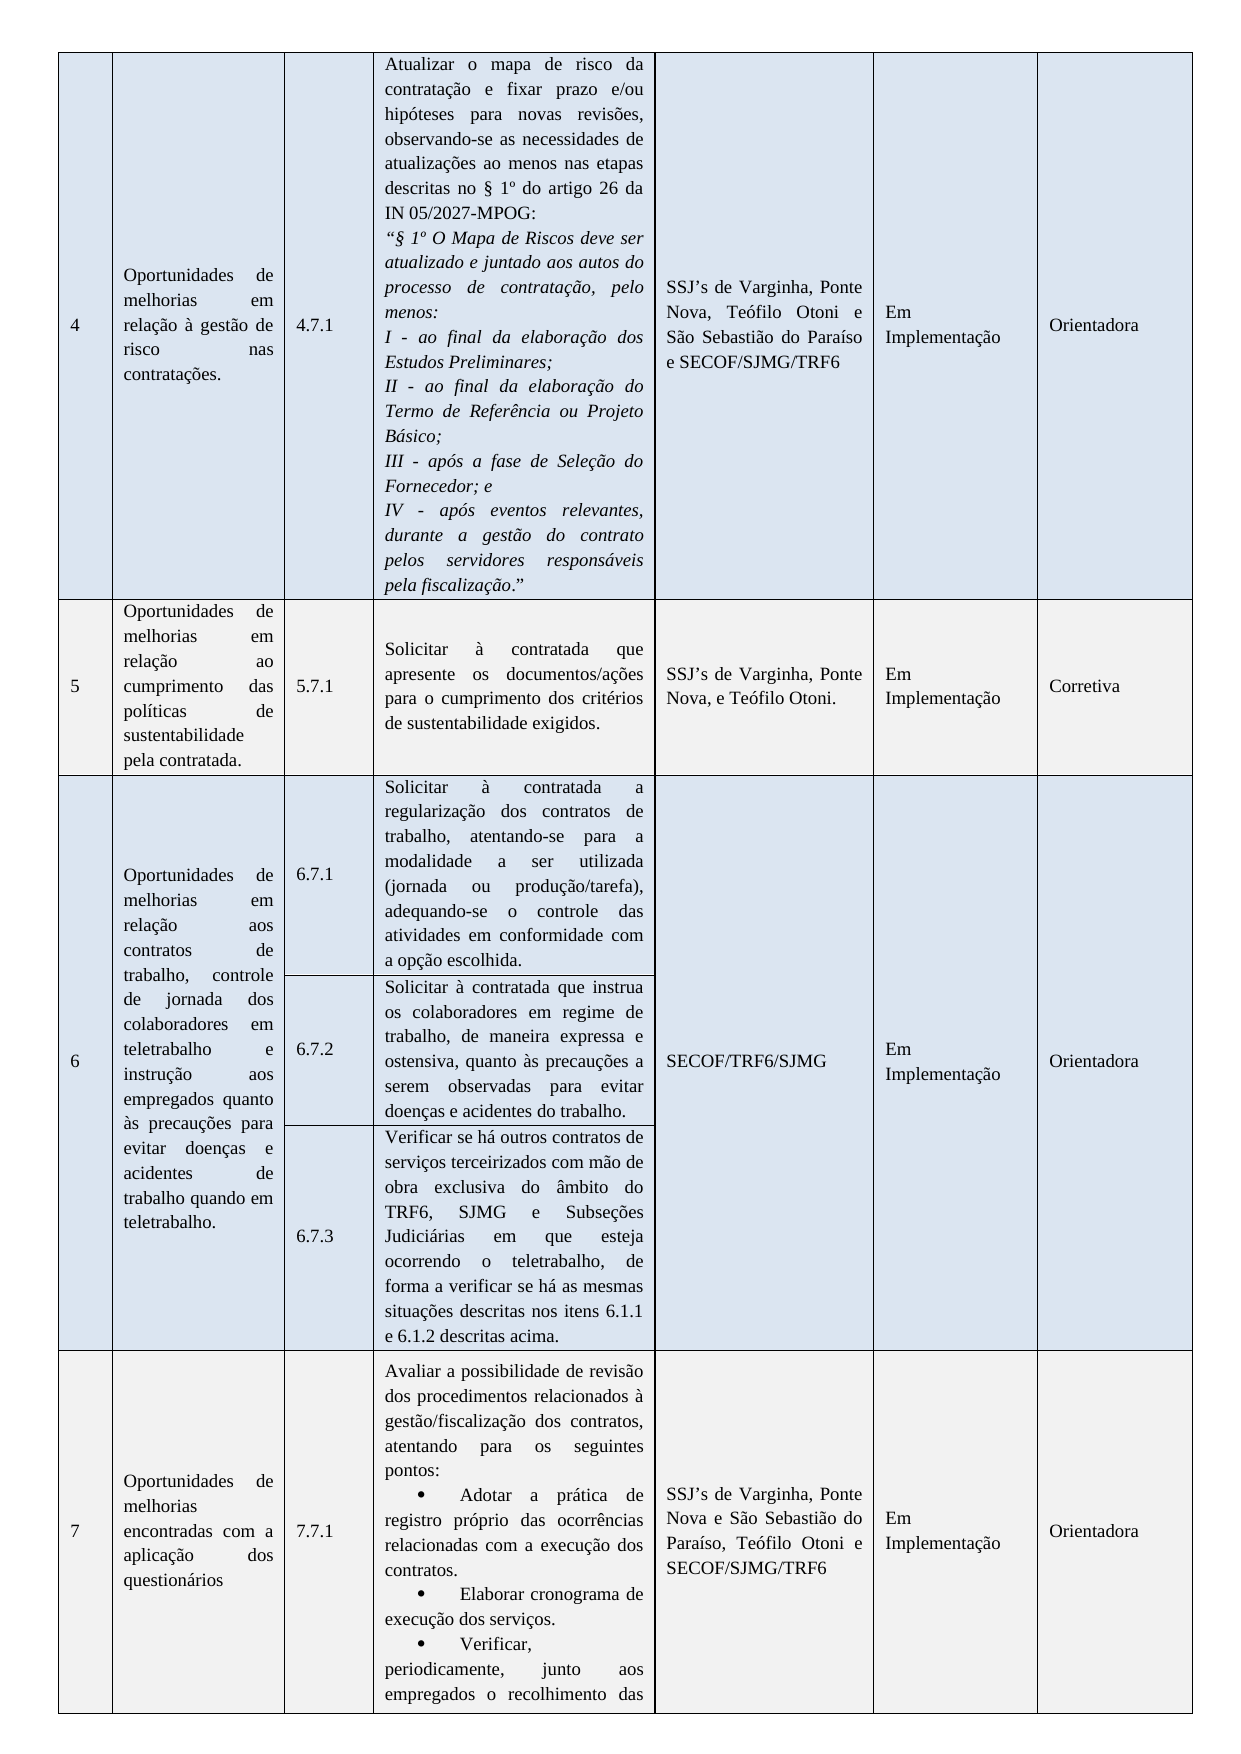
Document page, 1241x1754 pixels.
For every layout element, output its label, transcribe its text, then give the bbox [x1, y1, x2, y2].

table_cell Avaliar a possibilidade de revisão dos procedimentos relacionados à gestão/fiscalização dos contratos, atentando para os seguintes pontos: Adotar a prática de registro próprio das ocorrências relacionadas com a execução dos contratos. Elaborar cronograma de execução dos serviços. Verificar, periodicamente, junto aos empregados o recolhimento das [374, 1351, 654, 1713]
table_cell Em Implementação [874, 53, 1037, 599]
table_cell SECOF/TRF6/SJMG [656, 776, 873, 1350]
table_cell Oportunidades de melhorias em relação aos contratos de trabalho, controle de jornada dos colaboradores em teletrabalho e instrução aos empregados quanto às precauções para evitar doenças e acidentes de trabalho quando em teletrabalho. [113, 776, 284, 1350]
table_cell Em Implementação [874, 776, 1037, 1350]
table_cell Solicitar à contratada a regularização dos contratos de trabalho, atentando-se para a modalidade a ser utilizada (jornada ou produção/tarefa), adequando-se o controle das atividades em conformidade com a opção escolhida. [374, 776, 654, 974]
table_cell SSJ’s de Varginha, Ponte Nova, e Teófilo Otoni. [656, 600, 873, 774]
table_cell 7 [59, 1351, 112, 1713]
table_cell 6.7.2 [285, 976, 373, 1125]
table_cell Atualizar o mapa de risco da contratação e fixar prazo e/ou hipóteses para novas revisões, observando-se as necessidades de atualizações ao menos nas etapas descritas no § 1º do artigo 26 da IN 05/2027-MPOG: “§ 1º O Mapa de Riscos deve ser atualizado e juntado aos autos do processo de contratação, pelo menos: I - ao final da elaboração dos Estudos Preliminares; II - ao final da elaboração do Termo de Referência ou Projeto Básico; III - após a fase de Seleção do Fornecedor; e IV - após eventos relevantes, durante a gestão do contrato pelos servidores responsáveis pela fiscalização.” [374, 53, 654, 599]
table_cell SSJ’s de Varginha, Ponte Nova e São Sebastião do Paraíso, Teófilo Otoni e SECOF/SJMG/TRF6 [656, 1351, 873, 1713]
table_cell 5 [59, 600, 112, 774]
table_cell Em Implementação [874, 600, 1037, 774]
table_cell Verificar se há outros contratos de serviços terceirizados com mão de obra exclusiva do âmbito do TRF6, SJMG e Subseções Judiciárias em que esteja ocorrendo o teletrabalho, de forma a verificar se há as mesmas situações descritas nos itens 6.1.1 e 6.1.2 descritas acima. [374, 1126, 654, 1350]
table_cell Em Implementação [874, 1351, 1037, 1713]
table_cell 6.7.1 [285, 776, 373, 974]
table_cell Oportunidades de melhorias em relação à gestão de risco nas contratações. [113, 53, 284, 599]
table_cell Orientadora [1038, 776, 1192, 1350]
table_cell Solicitar à contratada que apresente os documentos/ações para o cumprimento dos critérios de sustentabilidade exigidos. [374, 600, 654, 774]
table_cell Corretiva [1038, 600, 1192, 774]
table_cell 4 [59, 53, 112, 599]
table_cell Oportunidades de melhorias em relação ao cumprimento das políticas de sustentabilidade pela contratada. [113, 600, 284, 774]
table_cell 5.7.1 [285, 600, 373, 774]
table_cell Solicitar à contratada que instrua os colaboradores em regime de trabalho, de maneira expressa e ostensiva, quanto às precauções a serem observadas para evitar doenças e acidentes do trabalho. [374, 976, 654, 1125]
table_cell 6.7.3 [285, 1126, 373, 1350]
table_cell Oportunidades de melhorias encontradas com a aplicação dos questionários [113, 1351, 284, 1713]
table_cell Orientadora [1038, 1351, 1192, 1713]
table_cell SSJ’s de Varginha, Ponte Nova, Teófilo Otoni e São Sebastião do Paraíso e SECOF/SJMG/TRF6 [656, 53, 873, 599]
table_cell 7.7.1 [285, 1351, 373, 1713]
table_cell 6 [59, 776, 112, 1350]
table_cell 4.7.1 [285, 53, 373, 599]
table_cell Orientadora [1038, 53, 1192, 599]
